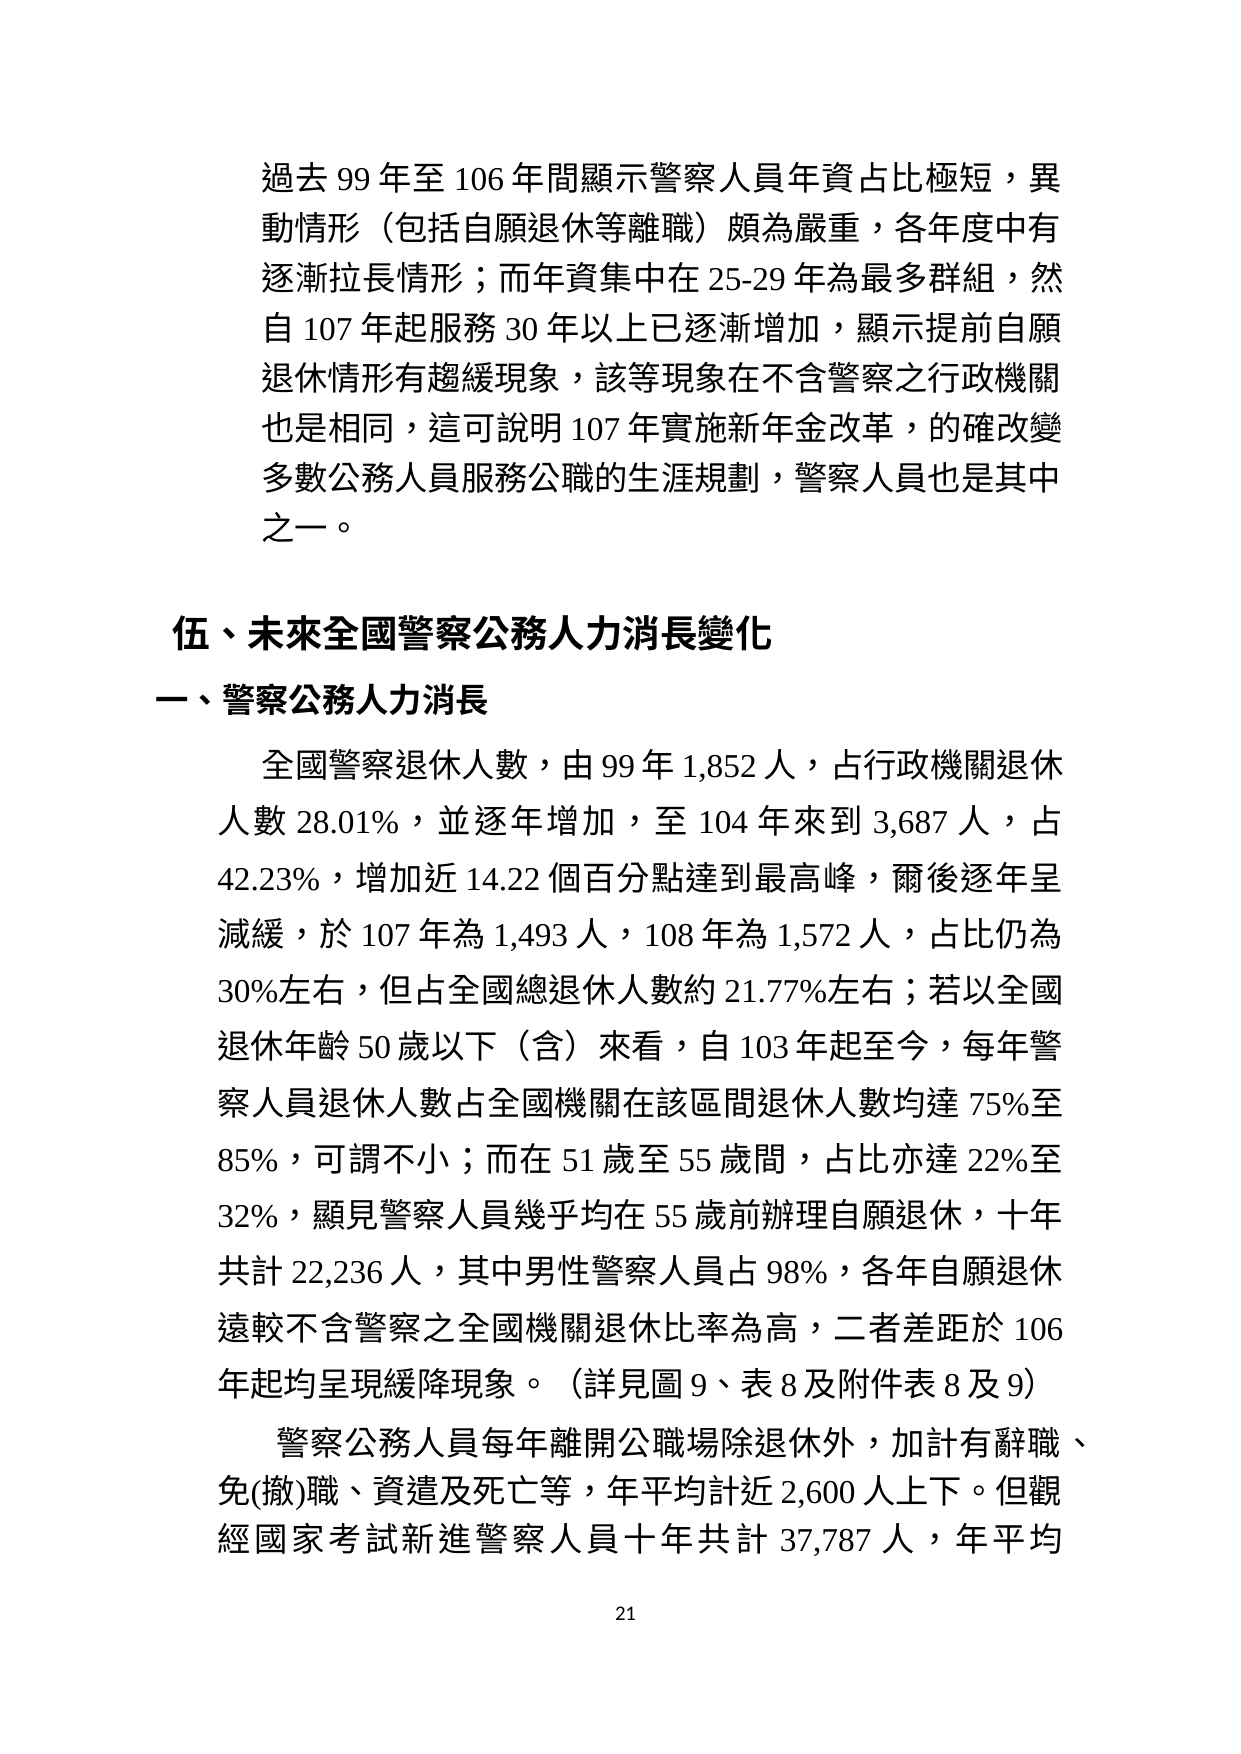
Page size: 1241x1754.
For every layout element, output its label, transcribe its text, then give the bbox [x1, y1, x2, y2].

text 伍、未來全國警察公務人力消長變化 [173, 606, 1063, 658]
text 全國警察退休人數，由99年1,852人，占行政機關退休人數28.01%，並逐年增加，至104年來到3,687人，占42.23%，增加近14.22個百分點達到最高峰，爾後逐年呈減緩，於107年為1,493人，108年為1,572人，占比仍為30%左右，但占全國總退休人數約21.77%左右；若以全國退休年齡50歲以下（含）來看，自103年起至今，每年警察人員退休人數占全國機關在該區間退休人數均達75%至85%，可謂不小；而在51歲至55歲間，占比亦達22%至32%，顯見警察人員幾乎均在55歲前辦理自願退休，十年共計22,236人，其中男性警察人員占98%，各年自願退休遠較不含警察之全國機關退休比率為高，二者差距於106年起均呈現緩降現象。（詳見圖9、表8及附件表8及9） [217, 733, 1063, 1408]
text 一、警察公務人力消長 [114, 667, 1063, 723]
text 小結：觀察公務人員服務年資長短與其對工作職場服務的耐久度（異動率）有某種程度上關係，警察人員在各服務年資層內以未滿5年者呈現逐年增加，主要是年輕族群加入增加，而在5-9年及10-14年間呈現劇烈異動狀況，過去99年至106年間顯示警察人員年資占比極短，異動情形（包括自願退休等離職）頗為嚴重，各年度中有逐漸拉長情形；而年資集中在25-29年為最多群組，然自107年起服務30年以上已逐漸增加，顯示提前自願退休情形有趨緩現象，該等現象在不含警察之行政機關也是相同，這可說明107年實施新年金改革，的確改變多數公務人員服務公職的生涯規劃，警察人員也是其中之一。 [173, 150, 1063, 550]
text 警察公務人員每年離開公職場除退休外，加計有辭職、免(撤)職、資遣及死亡等，年平均計近2,600人上下。但觀經國家考試新進警察人員十年共計37,787人，年平均3,700人左右，十年間警察退休人員占警察新進人員比於99年至101年間均高於1，即表示退休人員遠高於新進人員許多，已嚴重影響警察公務人力的不足，因此於104年至107年間大幅甄補招考新進生力軍，且退休人員自105年起已趨緩，至二者比僅呈0.38倍至0.26倍，但108年起又上升到0.45倍。警察人員退休速度似較行政機關其他人員退休為快，且均集中在50歲之前及到55歲間居多，正值中壯年期且工作經驗最純熟階段，實是國家培育人才的斷層處，未來整體警察公務人力新進比重是否仍增加或者在50歲前退休人數呈減緩，均有待觀察。 [217, 1417, 1063, 1561]
